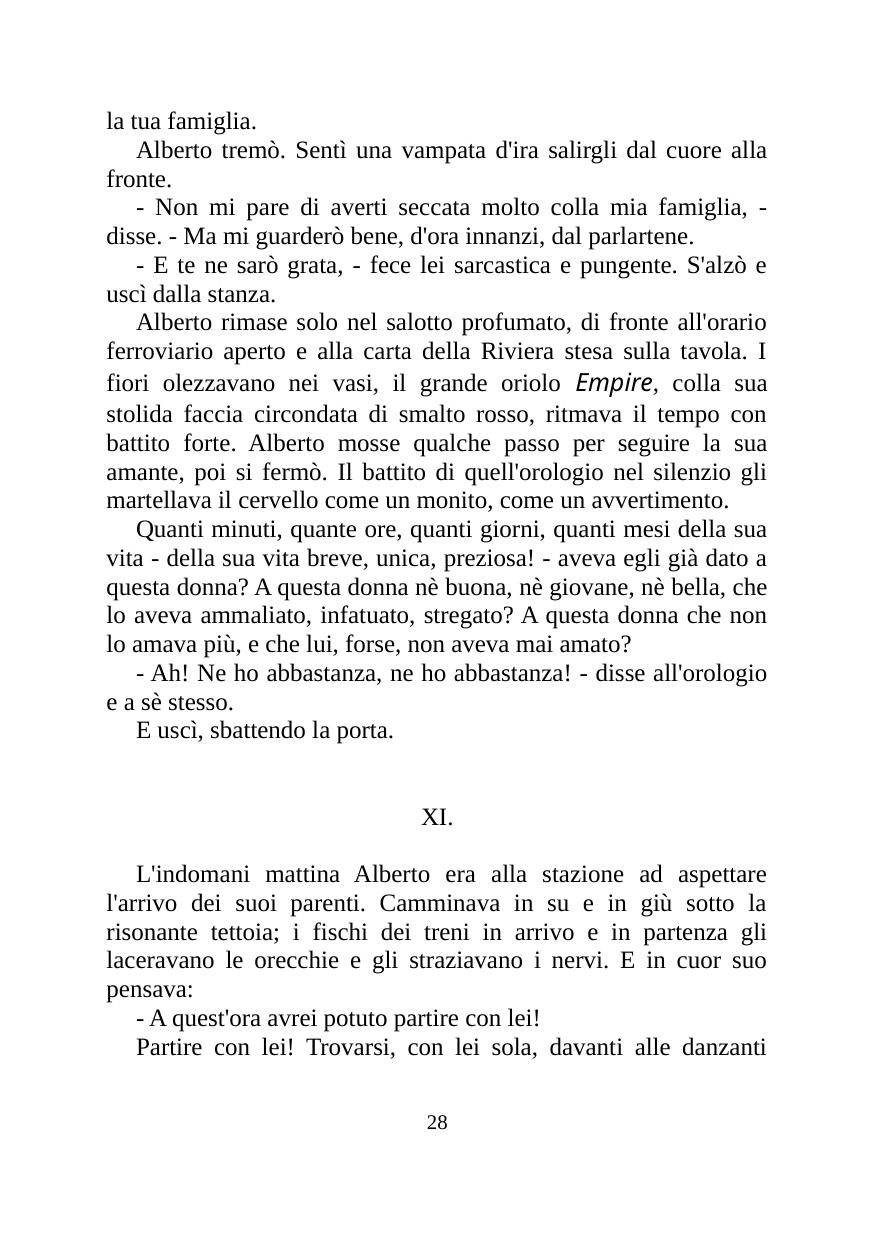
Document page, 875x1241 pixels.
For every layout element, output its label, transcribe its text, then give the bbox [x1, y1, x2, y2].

text la tua famiglia. [106, 106, 768, 135]
text Alberto rimase solo nel salotto profumato, di fronte all'orario ferroviario aperto e alla carta della Riviera stesa sulla tavola. I fiori olezzavano nei vasi, il grande oriolo Empire, colla sua stolida faccia circondata di smalto rosso, ritmava il tempo con battito forte. Alberto mosse qualche passo per seguire la sua amante, poi si fermò. Il battito di quell'orologio nel silenzio gli martellava il cervello come un monito, come un avvertimento. [106, 307, 768, 514]
text Alberto tremò. Sentì una vampata d'ira salirgli dal cuore alla fronte. [106, 135, 768, 192]
text Quanti minuti, quante ore, quanti giorni, quanti mesi della sua vita - della sua vita breve, unica, preziosa! - aveva egli già dato a questa donna? A questa donna nè buona, nè giovane, nè bella, che lo aveva ammaliato, infatuato, stregato? A questa donna che non lo amava più, e che lui, forse, non aveva mai amato? [106, 514, 768, 658]
text L'indomani mattina Alberto era alla stazione ad aspettare l'arrivo dei suoi parenti. Camminava in su e in giù sotto la risonante tettoia; i fischi dei treni in arrivo e in partenza gli laceravano le orecchie e gli straziavano i nervi. E in cuor suo pensava: [106, 859, 768, 1003]
text Partire con lei! Trovarsi, con lei sola, davanti alle danzanti [106, 1032, 768, 1060]
text - E te ne sarò grata, - fece lei sarcastica e pungente. S'alzò e uscì dalla stanza. [106, 250, 768, 307]
text - Non mi pare di averti seccata molto colla mia famiglia, - disse. - Ma mi guarderò bene, d'ora innanzi, dal parlartene. [106, 192, 768, 250]
text XI. [106, 802, 768, 830]
text - Ah! Ne ho abbastanza, ne ho abbastanza! - disse all'orologio e a sè stesso. [106, 658, 768, 715]
text - A quest'ora avrei potuto partire con lei! [106, 1003, 768, 1032]
text E uscì, sbattendo la porta. [106, 715, 768, 744]
